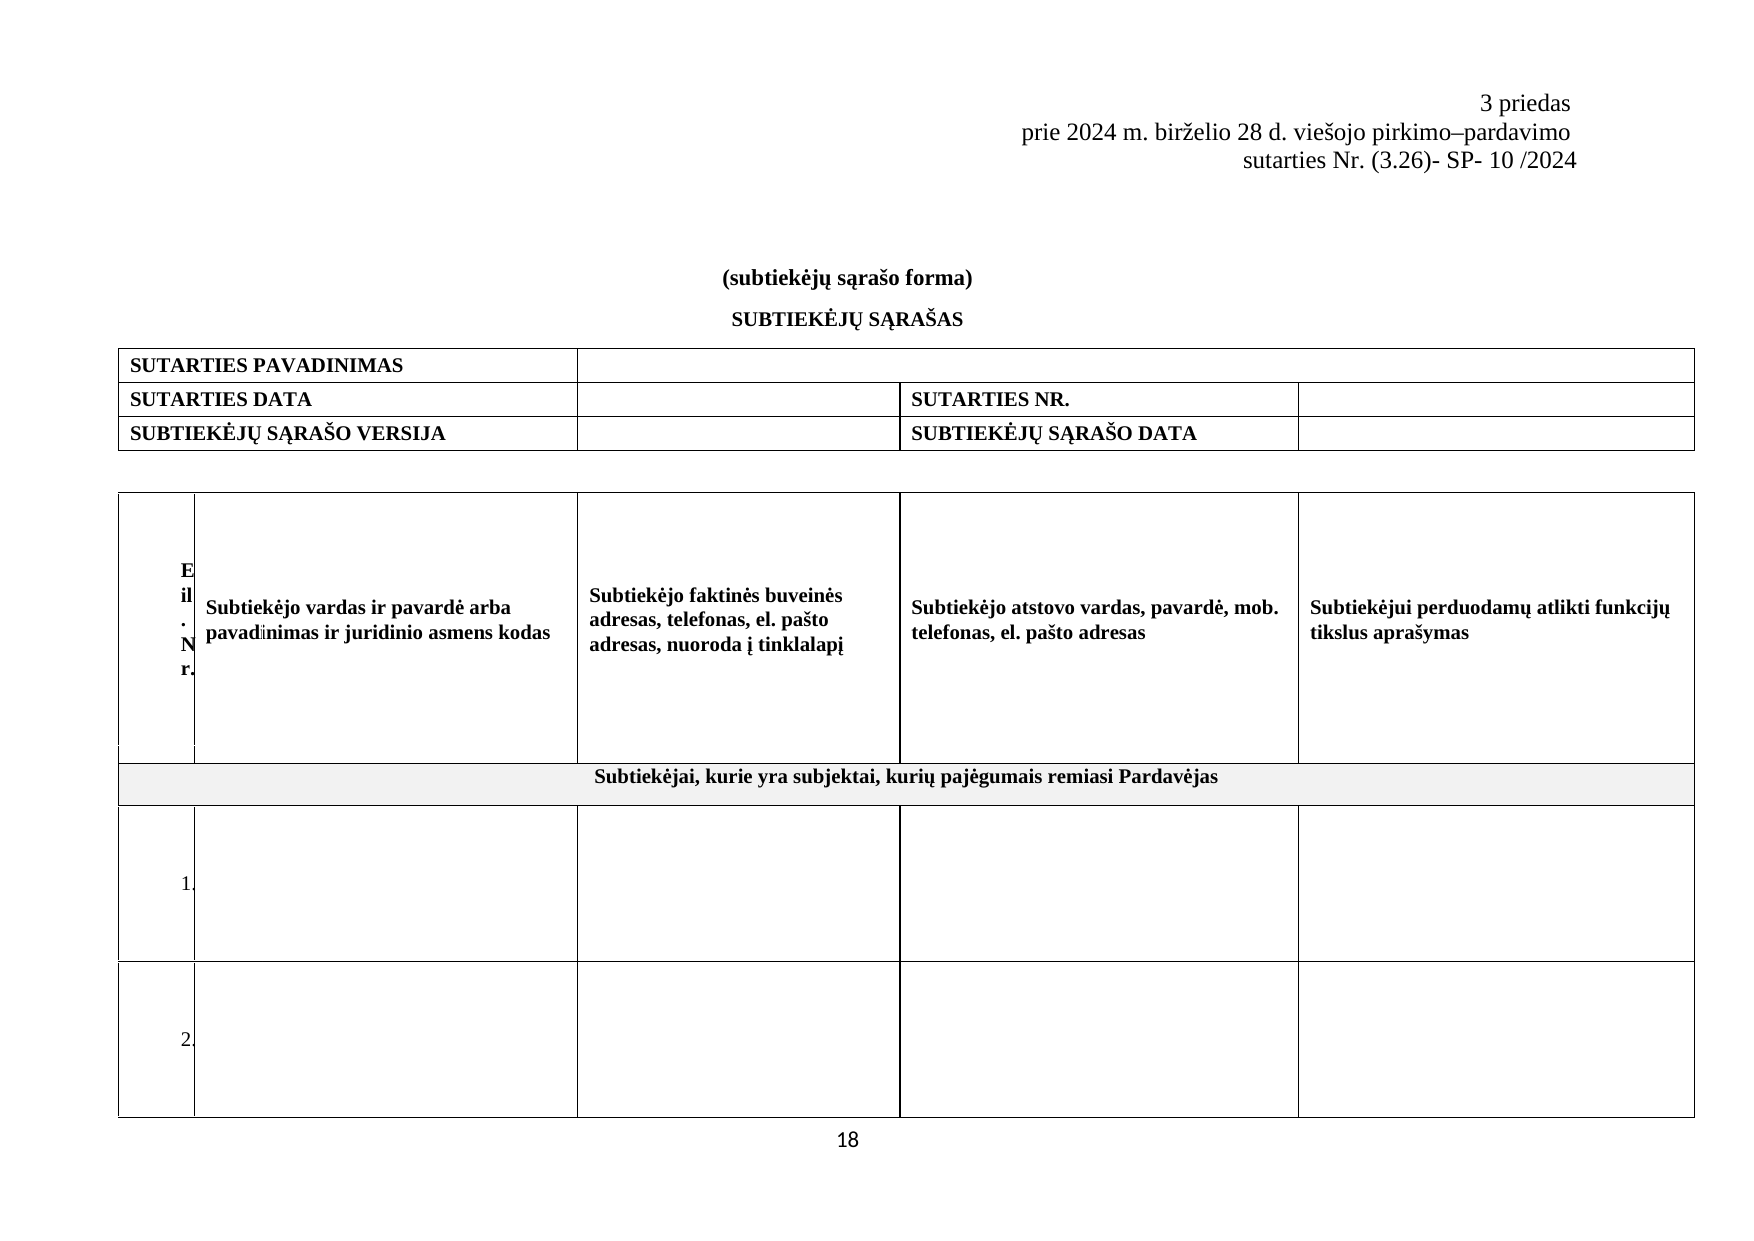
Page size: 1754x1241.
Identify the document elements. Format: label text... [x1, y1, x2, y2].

text prie 2024 m. birželio 28 d. viešojo pirkimo–pardavimo [118, 117, 1577, 145]
table_cell SUTARTIES DATA [119, 383, 577, 416]
table_cell [263, 962, 577, 1117]
table_header Subtiekėjo atstovo vardas, pavardė, mob. telefonas, el. pašto adresas [901, 493, 1298, 763]
table_cell [195, 807, 262, 960]
table_cell [901, 806, 1298, 961]
table_header Subtiekėjo faktinės buveinės adresas, telefonas, el. pašto adresas, nuoroda į tinklalapį [578, 493, 899, 763]
table_cell [578, 806, 899, 961]
text 3 priedas [118, 88, 1577, 117]
table_cell [119, 807, 194, 960]
text SUBTIEKĖJŲ SĄRAŠAS [118, 307, 1577, 331]
table_cell [119, 963, 194, 1116]
table_header [119, 746, 194, 763]
table_cell SUBTIEKĖJŲ SĄRAŠO DATA [901, 417, 1298, 450]
table_cell [195, 963, 262, 1116]
text sutarties Nr. (3.26)- SP- 10 /2024 [118, 145, 1577, 174]
table_cell [578, 962, 899, 1117]
table_cell Subtiekėjai, kurie yra subjektai, kurių pajėgumais remiasi Pardavėjas [119, 764, 1694, 805]
table_header [578, 349, 1694, 382]
table_cell [901, 962, 1298, 1117]
table_header SUTARTIES PAVADINIMAS [119, 349, 577, 382]
table_header Subtiekėjui perduodamų atlikti funkcijų tikslus aprašymas [1299, 493, 1694, 763]
table_cell [1299, 962, 1694, 1117]
table_cell [1299, 806, 1694, 961]
table_cell SUBTIEKĖJŲ SĄRAŠO VERSIJA [119, 417, 577, 450]
table_header Subtiekėjo vardas ir pavardė arba pavadinimas ir juridinio asmens kodas [195, 493, 577, 763]
table_cell [578, 417, 899, 450]
table_cell SUTARTIES NR. [901, 383, 1298, 416]
table_header Eil. Nr. [119, 494, 194, 745]
table_cell [263, 806, 577, 961]
table_cell [1299, 383, 1694, 416]
table_cell [1299, 417, 1694, 450]
table_cell [578, 383, 899, 416]
text (subtiekėjų sąrašo forma) [118, 263, 1577, 290]
